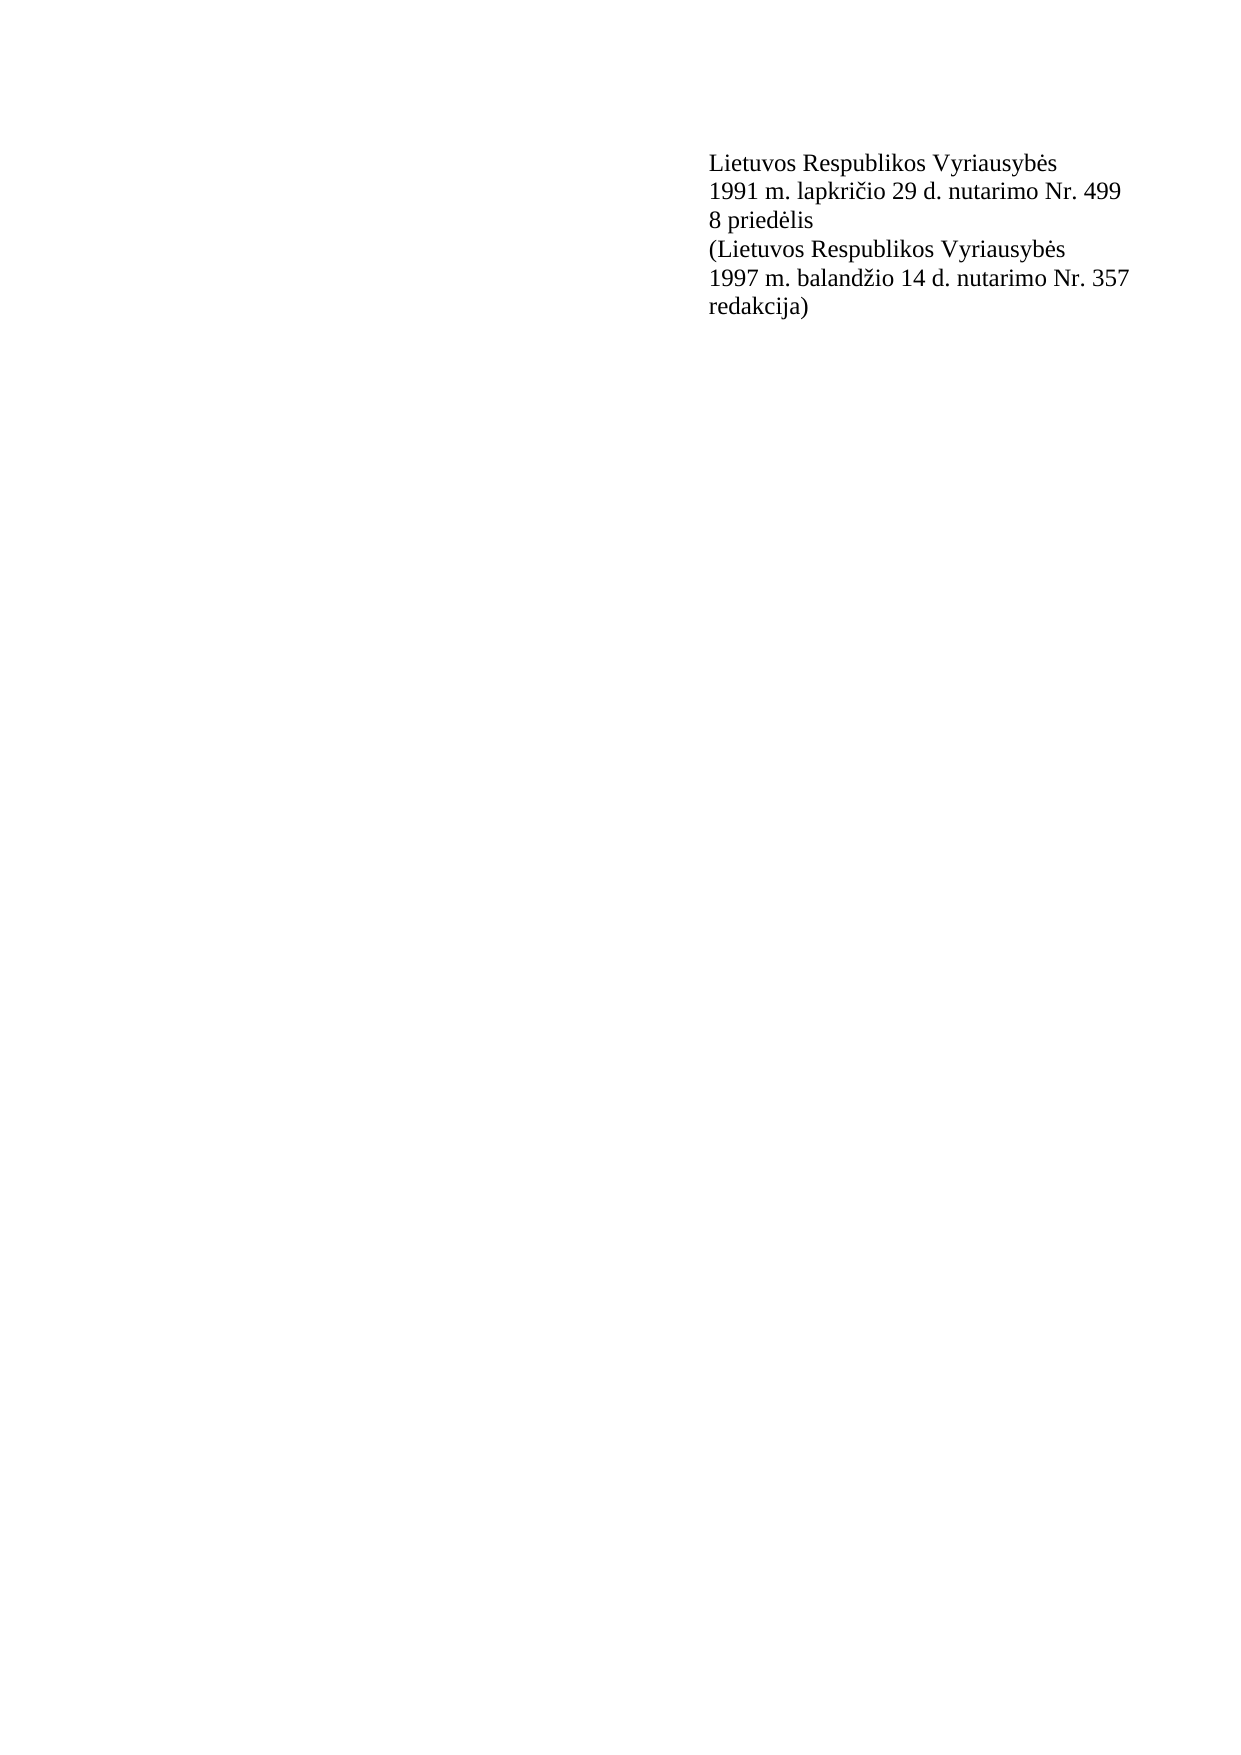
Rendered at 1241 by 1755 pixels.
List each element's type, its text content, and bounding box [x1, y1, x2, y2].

text (Lietuvos Respublikos Vyriausybės [177, 234, 1181, 263]
text Lietuvos Respublikos Vyriausybės [709, 148, 1181, 176]
text redakcija) [177, 291, 1181, 320]
text 8 priedėlis [177, 205, 1181, 234]
text 1991 m. lapkričio 29 d. nutarimo Nr. 499 [177, 176, 1181, 205]
text 1997 m. balandžio 14 d. nutarimo Nr. 357 [177, 263, 1181, 291]
